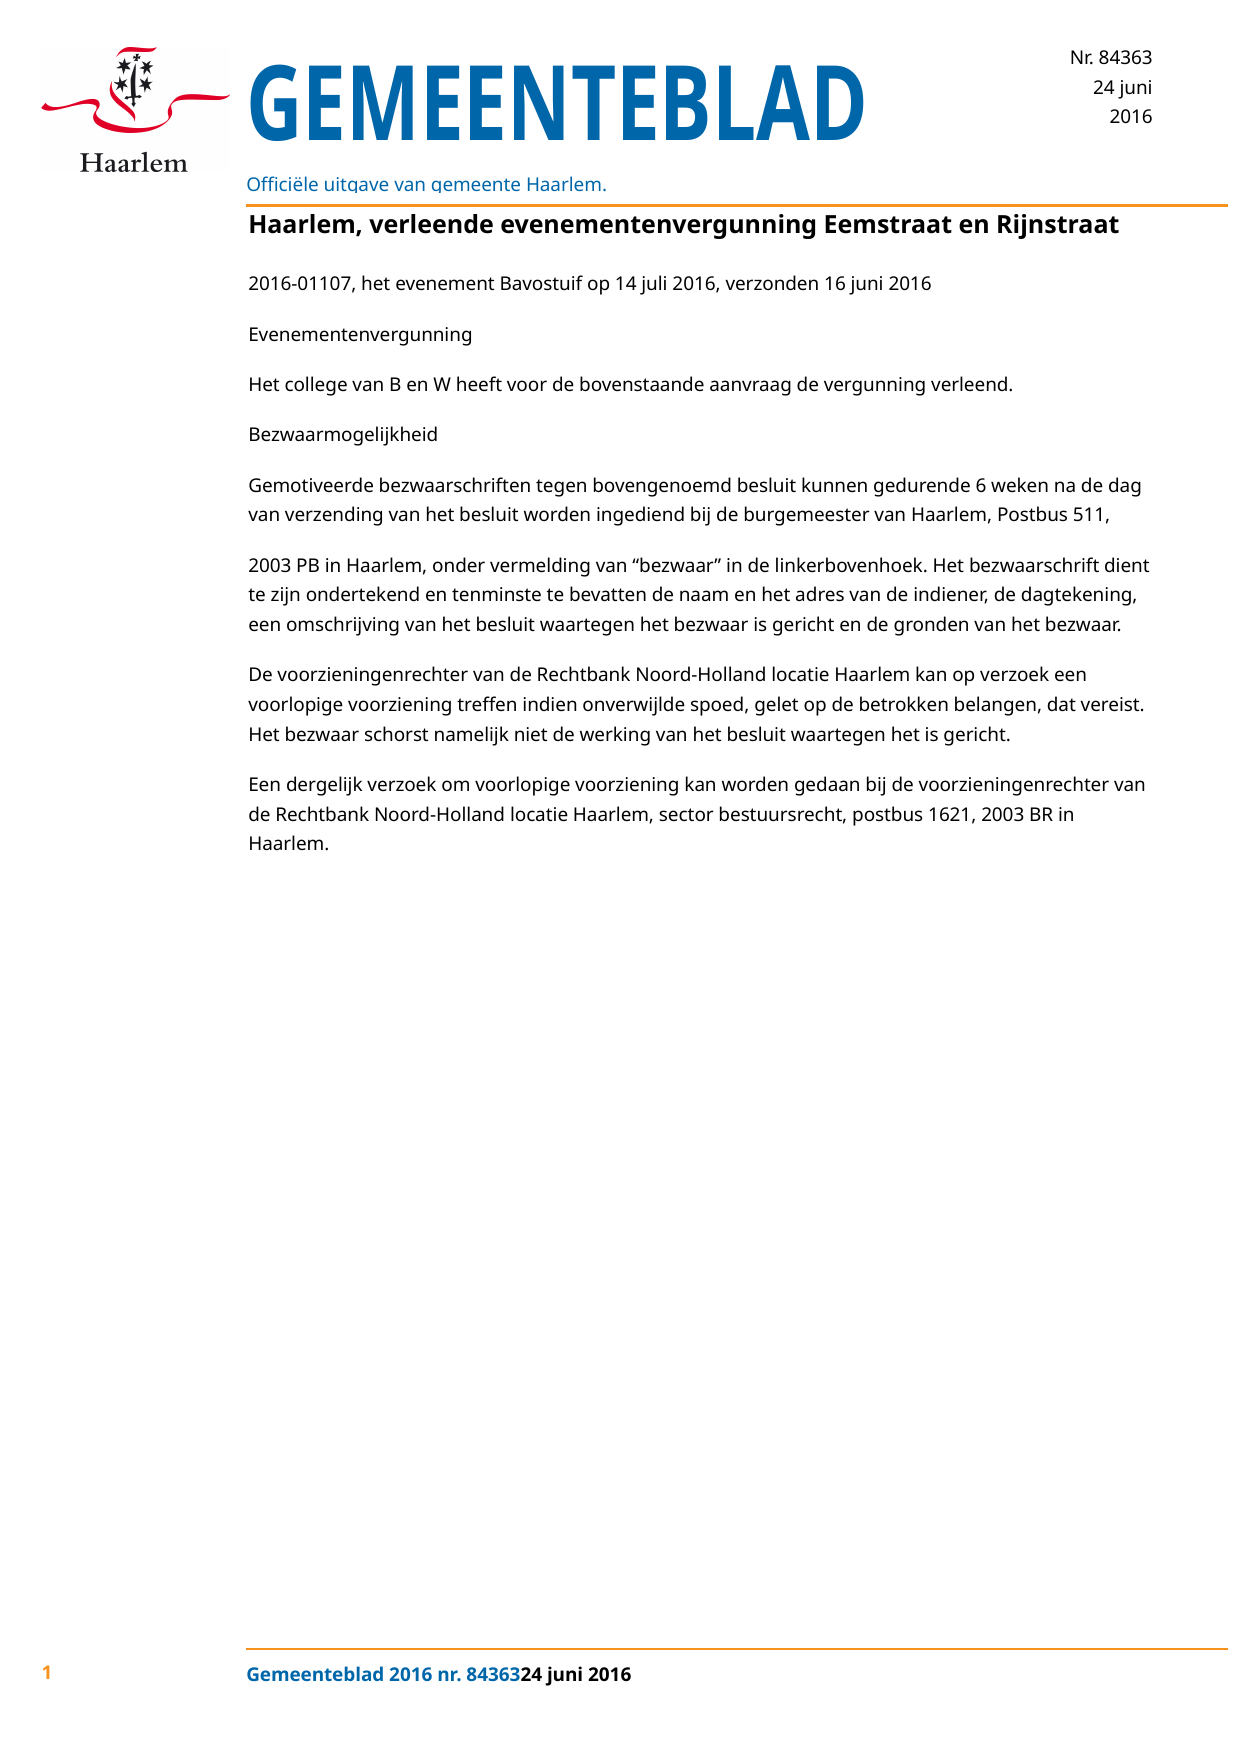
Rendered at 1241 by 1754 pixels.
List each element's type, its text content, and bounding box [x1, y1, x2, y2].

text Een dergelijk verzoek om voorlopige voorziening kan worden gedaan bij de voorzieningenrechter van de Rechtbank Noord-Holland locatie Haarlem, sector bestuursrecht, postbus 1621, 2003 BR in Haarlem. [248, 771, 1152, 856]
text Het college van B en W heeft voor de bovenstaande aanvraag de vergunning verleend. [248, 371, 1152, 397]
picture [41, 47, 231, 172]
text 2003 PB in Haarlem, onder vermelding van “bezwaar” in de linkerbovenhoek. Het bezwaarschrift dient te zijn ondertekend en tenminste te bevatten de naam en het adres van de indiener, de dagtekening, een omschrijving van het besluit waartegen het bezwaar is gericht en de gronden van het bezwaar. [248, 552, 1152, 637]
text Haarlem, verleende evenementenvergunning Eemstraat en Rijnstraat [248, 207, 1152, 241]
text Bezwaarmogelijkheid [248, 422, 1152, 447]
text Gemotiveerde bezwaarschriften tegen bovengenoemd besluit kunnen gedurende 6 weken na de dag van verzending van het besluit worden ingediend bij de burgemeester van Haarlem, Postbus 511, [248, 472, 1152, 527]
text Evenementenvergunning [248, 321, 1152, 346]
text De voorzieningenrechter van de Rechtbank Noord-Holland locatie Haarlem kan op verzoek een voorlopige voorziening treffen indien onverwijlde spoed, gelet op de betrokken belangen, dat vereist. Het bezwaar schorst namelijk niet de werking van het besluit waartegen het is gericht. [248, 662, 1152, 746]
text 2016-01107, het evenement Bavostuif op 14 juli 2016, verzonden 16 juni 2016 [248, 270, 1152, 296]
